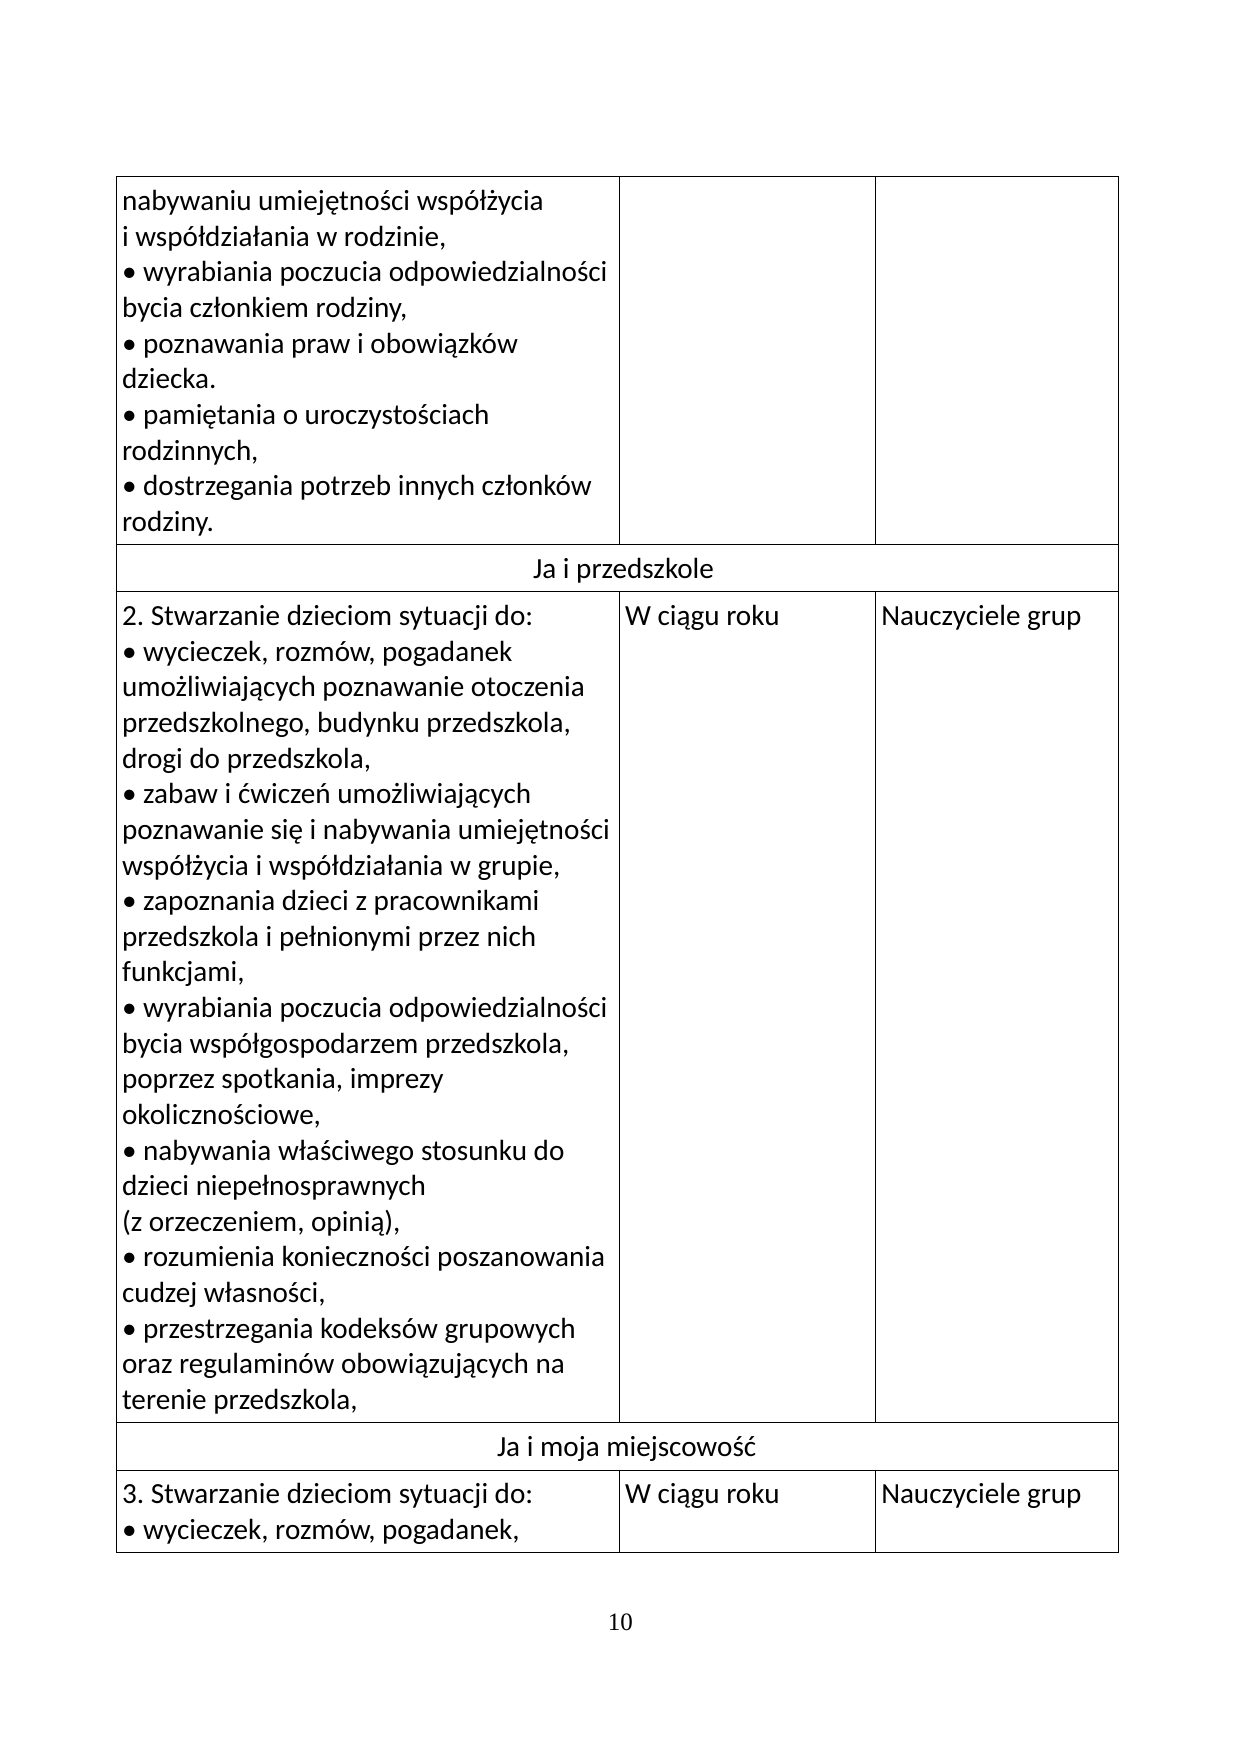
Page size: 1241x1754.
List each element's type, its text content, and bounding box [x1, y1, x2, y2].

table_cell [620, 177, 875, 544]
table_cell W ciągu roku [620, 1471, 875, 1552]
table_cell Ja i moja miejscowość [117, 1423, 1118, 1469]
table_cell Ja i przedszkole [117, 545, 1118, 591]
table_cell W ciągu roku [620, 592, 875, 1422]
table_cell Nauczyciele grup [876, 1471, 1118, 1552]
table_cell 3. Stwarzanie dzieciom sytuacji do: • wycieczek, rozmów, pogadanek, [117, 1471, 619, 1552]
table_cell 2. Stwarzanie dzieciom sytuacji do: • wycieczek, rozmów, pogadanek umożliwiających poznawanie otoczenia przedszkolnego, budynku przedszkola, drogi do przedszkola, • zabaw i ćwiczeń umożliwiających poznawanie się i nabywania umiejętności współżycia i współdziałania w grupie, • zapoznania dzieci z pracownikami przedszkola i pełnionymi przez nich funkcjami, • wyrabiania poczucia odpowiedzialności bycia współgospodarzem przedszkola, poprzez spotkania, imprezy okolicznościowe, • nabywania właściwego stosunku do dzieci niepełnosprawnych (z orzeczeniem, opinią), • rozumienia konieczności poszanowania cudzej własności, • przestrzegania kodeksów grupowych oraz regulaminów obowiązujących na terenie przedszkola, [117, 592, 619, 1422]
table_cell [876, 177, 1118, 544]
table_cell nabywaniu umiejętności współżycia i współdziałania w rodzinie, • wyrabiania poczucia odpowiedzialności bycia członkiem rodziny, • poznawania praw i obowiązków dziecka. • pamiętania o uroczystościach rodzinnych, • dostrzegania potrzeb innych członków rodziny. [117, 177, 619, 544]
table_cell Nauczyciele grup [876, 592, 1118, 1422]
